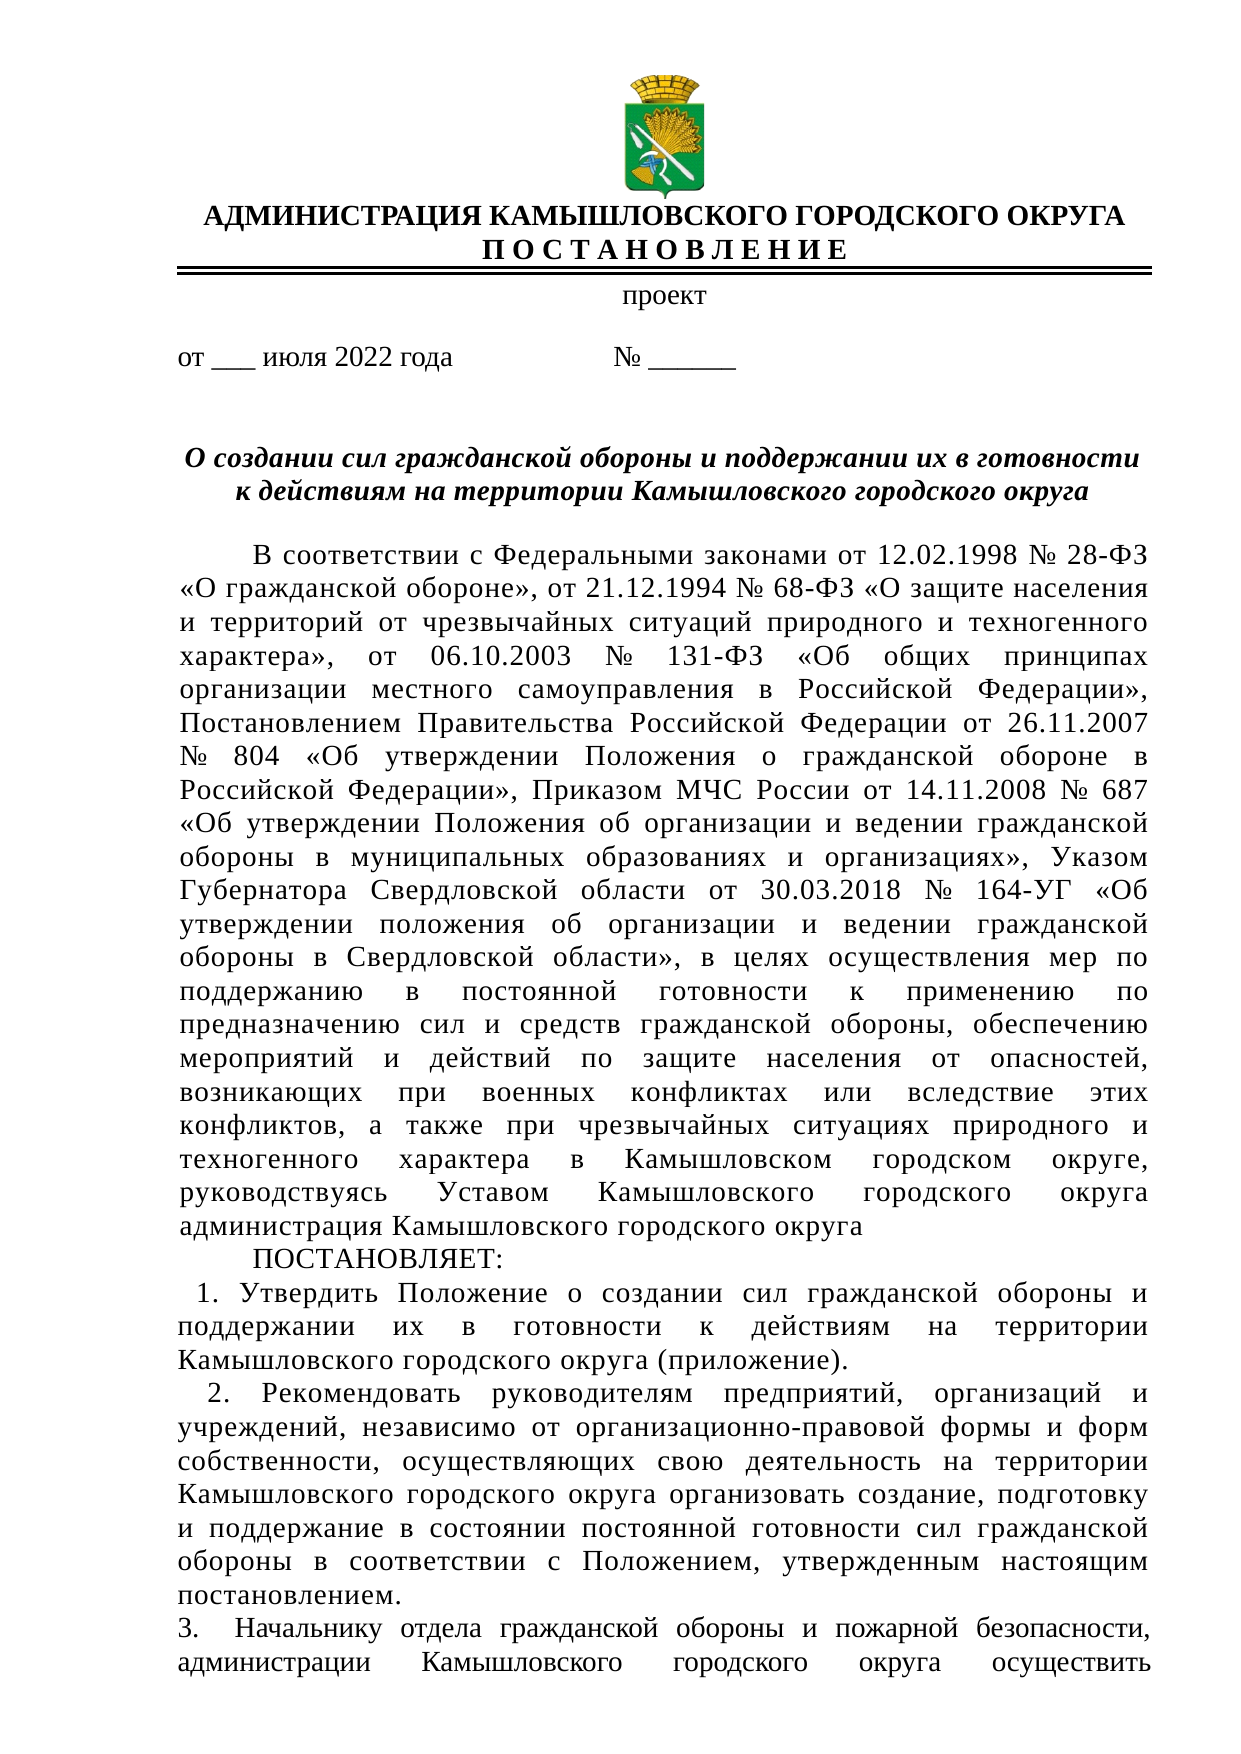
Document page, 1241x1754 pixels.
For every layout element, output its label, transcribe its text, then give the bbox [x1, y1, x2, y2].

text от ___ июля 2022 года № ______ [177, 339, 1152, 373]
text 2. Рекомендовать руководителям предприятий, организаций и учреждений, независимо от организационно-правовой формы и форм собственности, осуществляющих свою деятельность на территории Камышловского городского округа организовать создание, подготовку и поддержание в состоянии постоянной готовности сил гражданской обороны в соответствии с Положением, утвержденным настоящим постановлением. [402, 1577, 1149, 1610]
text 1. Утвердить Положение о создании сил гражданской обороны и поддержании их в готовности к действиям на территории Камышловского городского округа (приложение). [849, 1342, 1149, 1376]
text ПОСТАНОВЛЯЕТ: [179, 1241, 1152, 1275]
text проект [177, 275, 1152, 311]
text О создании сил гражданской обороны и поддержании их в готовности к действиям на территории Камышловского городского округа [177, 440, 1152, 507]
text 3. Начальнику отдела гражданской обороны и пожарной безопасности, администрации Камышловского городского округа осуществить [177, 1610, 1152, 1677]
text П О С Т А Н О В Л Е Н И Е [177, 232, 1152, 266]
text АДМИНИСТРАЦИЯ КАМЫШЛОВСКОГО ГОРОДСКОГО ОКРУГА [177, 198, 1152, 232]
